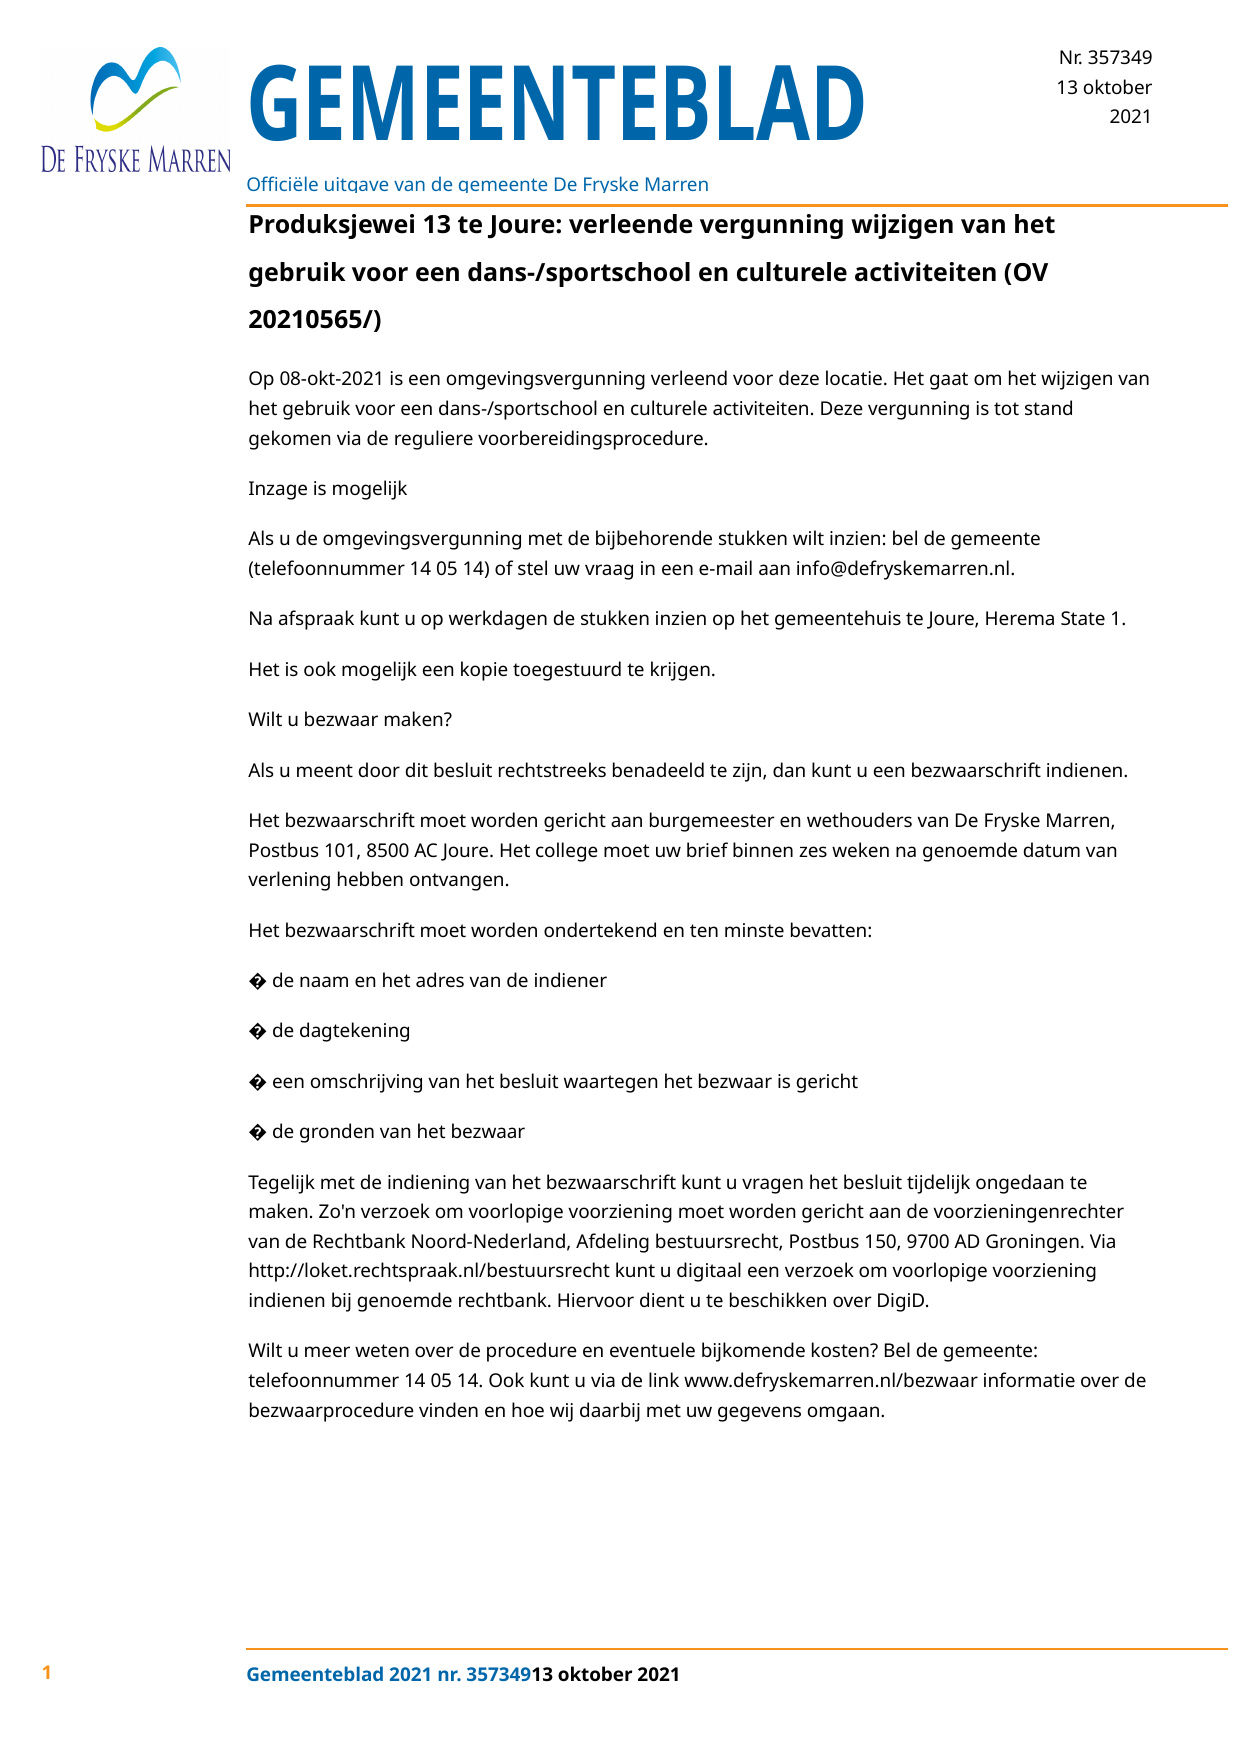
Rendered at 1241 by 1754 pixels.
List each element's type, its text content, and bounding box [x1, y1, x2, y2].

text Het bezwaarschrift moet worden ondertekend en ten minste bevatten: [248, 917, 1152, 942]
text Het is ook mogelijk een kopie toegestuurd te krijgen. [248, 656, 1152, 682]
text Tegelijk met de indiening van het bezwaarschrift kunt u vragen het besluit tijdelijk ongedaan te maken. Zo'n verzoek om voorlopige voorziening moet worden gericht aan de voorzieningenrechter van de Rechtbank Noord-Nederland, Afdeling bestuursrecht, Postbus 150, 9700 AD Groningen. Via http://loket.rechtspraak.nl/bestuursrecht kunt u digitaal een verzoek om voorlopige voorziening indienen bij genoemde rechtbank. Hiervoor dient u te beschikken over DigiD. [248, 1169, 1152, 1313]
text � de gronden van het bezwaar [248, 1118, 1152, 1144]
text Als u meent door dit besluit rechtstreeks benadeeld te zijn, dan kunt u een bezwaarschrift indienen. [248, 757, 1152, 782]
text � de dagtekening [248, 1018, 1152, 1043]
text Het bezwaarschrift moet worden gericht aan burgemeester en wethouders van De Fryske Marren, Postbus 101, 8500 AC Joure. Het college moet uw brief binnen zes weken na genoemde datum van verlening hebben ontvangen. [248, 807, 1152, 892]
text Na afspraak kunt u op werkdagen de stukken inzien op het gemeentehuis te Joure, Herema State 1. [248, 606, 1152, 631]
text Als u de omgevingsvergunning met de bijbehorende stukken wilt inzien: bel de gemeente (telefoonnummer 14 05 14) of stel uw vraag in een e-mail aan info@defryskemarren.nl. [248, 526, 1152, 581]
text Produksjewei 13 te Joure: verleende vergunning wijzigen van het gebruik voor een dans-/sportschool en culturele activiteiten (OV 20210565/) [248, 207, 1152, 336]
text Inzage is mogelijk [248, 475, 1152, 501]
picture [41, 47, 231, 172]
text Wilt u meer weten over de procedure en eventuele bijkomende kosten? Bel de gemeente: telefoonnummer 14 05 14. Ook kunt u via de link www.defryskemarren.nl/bezwaar informatie over de bezwaarprocedure vinden en hoe wij daarbij met uw gegevens omgaan. [248, 1338, 1152, 1422]
text � de naam en het adres van de indiener [248, 967, 1152, 993]
text � een omschrijving van het besluit waartegen het bezwaar is gericht [248, 1068, 1152, 1094]
text Op 08-okt-2021 is een omgevingsvergunning verleend voor deze locatie. Het gaat om het wijzigen van het gebruik voor een dans-/sportschool en culturele activiteiten. Deze vergunning is tot stand gekomen via de reguliere voorbereidingsprocedure. [248, 366, 1152, 450]
text Wilt u bezwaar maken? [248, 706, 1152, 732]
